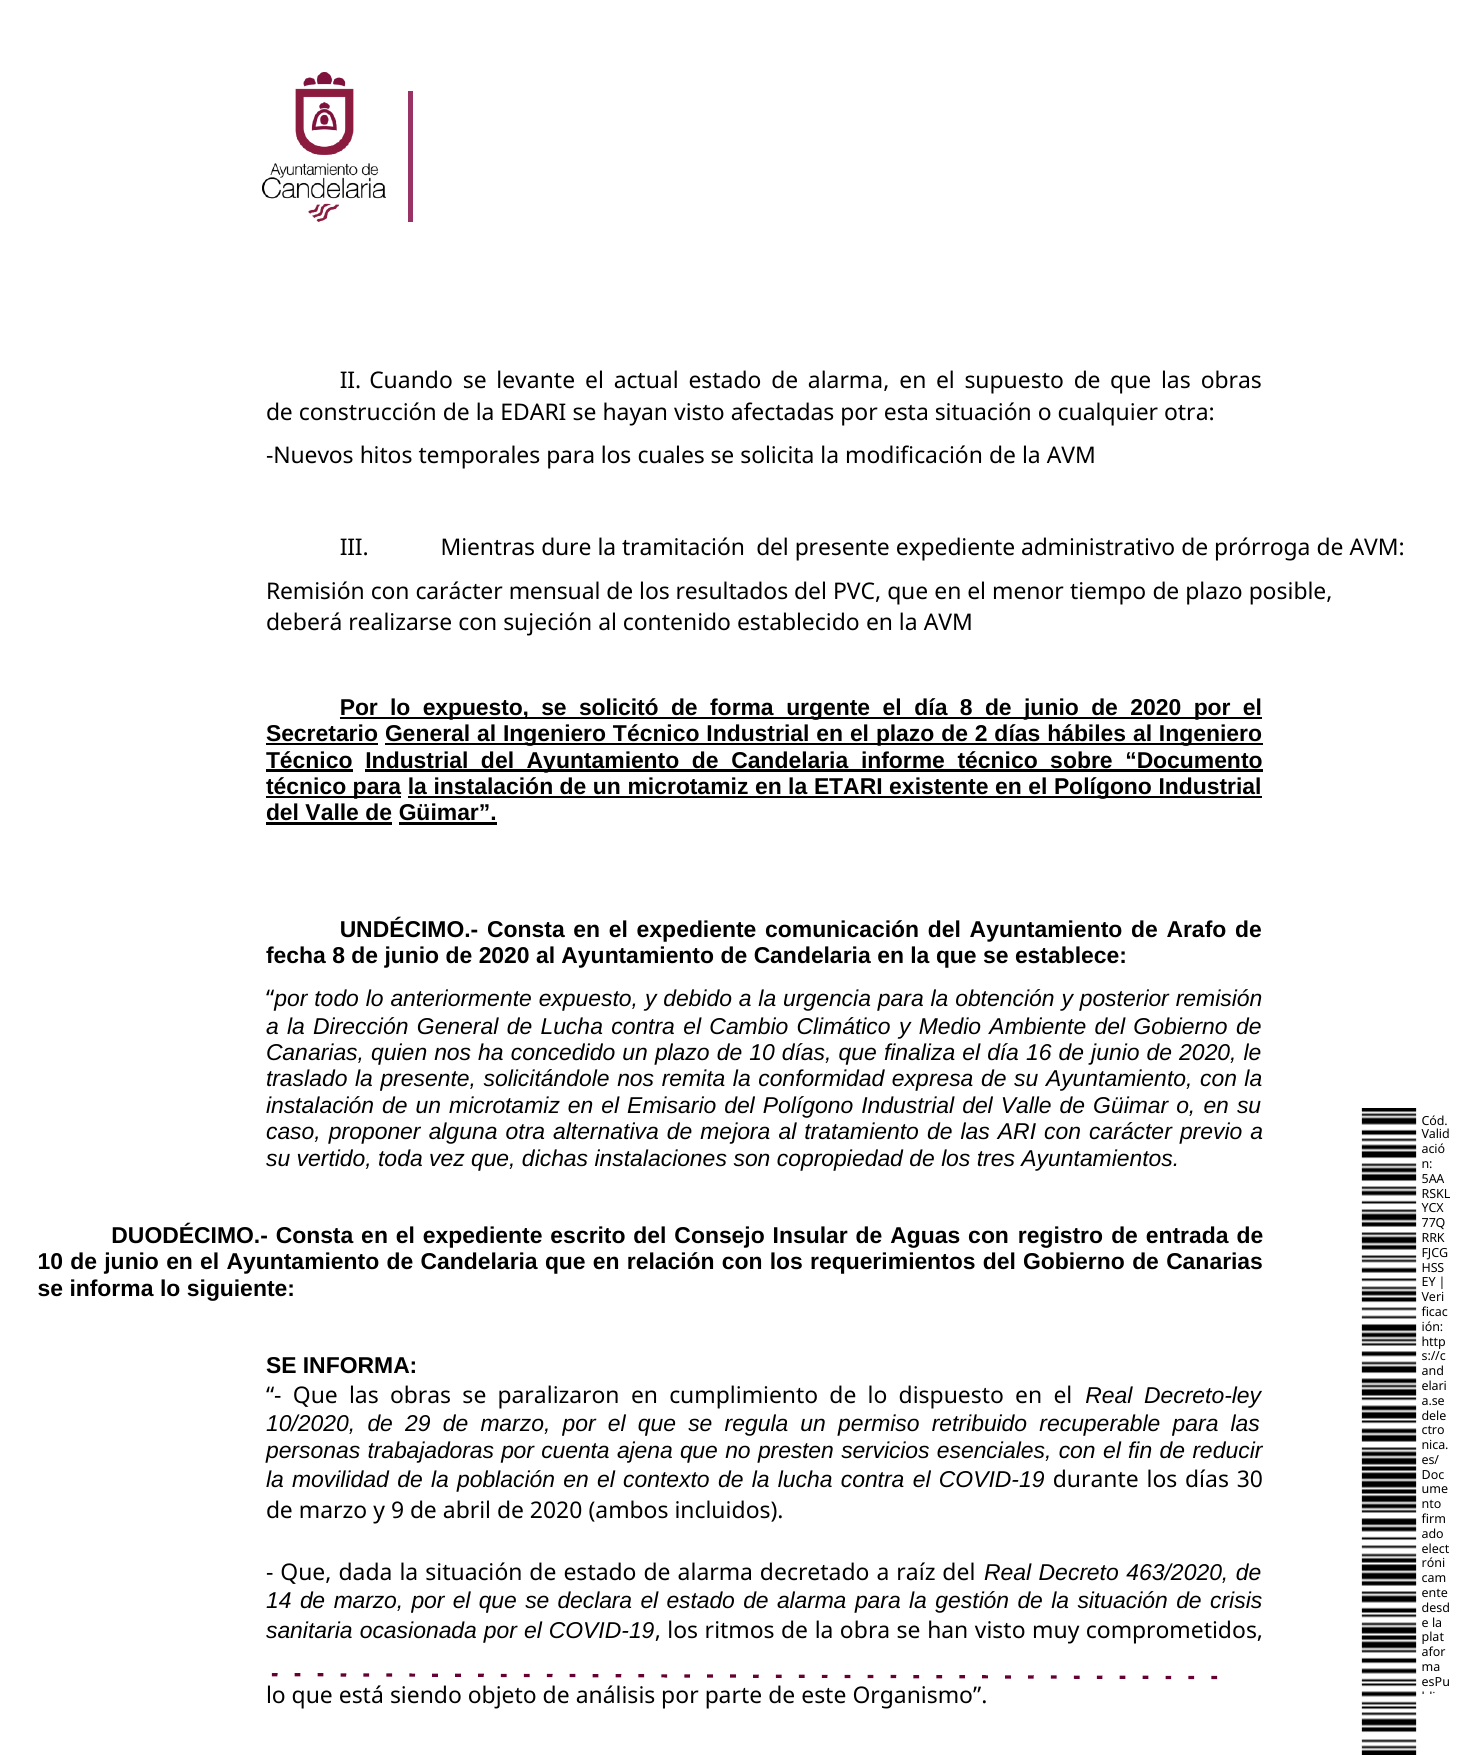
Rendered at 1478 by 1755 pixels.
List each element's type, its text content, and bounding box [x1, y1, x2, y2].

text Por lo expuesto, se solicitó de forma urgente el día 8 de junio de 2020 por el Secretario General al Ingeniero Técnico Industrial en el plazo de 2 días hábiles al Ingeniero Técnico Industrial del Ayuntamiento de Candelaria informe técnico sobre “Documento técnico para la instalación de un microtamiz en la ETARI existente en el Polígono Industrial del Valle de Güimar”. [266, 694, 1263, 826]
text UNDÉCIMO.- Consta en el expediente comunicación del Ayuntamiento de Arafo de fecha 8 de junio de 2020 al Ayuntamiento de Candelaria en la que se establece: [266, 916, 1263, 969]
list Cuando se levante el actual estado de alarma, en el supuesto de que las obras de construcción de la EDARI se hayan visto afectadas por esta situación o cualquier otra: [266, 364, 1263, 427]
text - Que, dada la situación de estado de alarma decretado a raíz del Real Decreto 463/2020, de 14 de marzo, por el que se declara el estado de alarma para la gestión de la situación de crisis sanitaria ocasionada por el COVID-19, los ritmos de la obra se han visto muy comprometidos, lo que está siendo objeto de análisis por parte de este Organismo”. [266, 1556, 1263, 1711]
list Mientras dure la tramitación del presente expediente administrativo de prórroga de AVM: [339, 531, 1427, 562]
text Cód. Validación: 5AARSKLYCX77QRRKFJCGHSSEY | Verificación: https://candelaria.sedelectronica.es/ Documento firmado electrónicamente desde la plataforma esPublico Gestiona | Página 15 de 43 [1421, 1113, 1450, 1694]
text “por todo lo anteriormente expuesto, y debido a la urgencia para la obtención y posterior remisión a la Dirección General de Lucha contra el Cambio Climático y Medio Ambiente del Gobierno de Canarias, quien nos ha concedido un plazo de 10 días, que finaliza el día 16 de junio de 2020, le traslado la presente, solicitándole nos remita la conformidad expresa de su Ayuntamiento, con la instalación de un microtamiz en el Emisario del Polígono Industrial del Valle de Güimar o, en su caso, proponer alguna otra alternativa de mejora al tratamiento de las ARI con carácter previo a su vertido, toda vez que, dichas instalaciones son copropiedad de los tres Ayuntamientos. [266, 981, 1263, 1171]
text Remisión con carácter mensual de los resultados del PVC, que en el menor tiempo de plazo posible, deberá realizarse con sujeción al contenido establecido en la AVM [266, 575, 1332, 637]
subtitle DUODÉCIMO.- Consta en el expediente escrito del Consejo Insular de Aguas con registro de entrada de 10 de junio en el Ayuntamiento de Candelaria que en relación con los requerimientos del Gobierno de Canarias se informa lo siguiente: [37, 1222, 1263, 1301]
text -Nuevos hitos temporales para los cuales se solicita la modificación de la AVM [266, 439, 1427, 470]
text “- Que las obras se paralizaron en cumplimiento de lo dispuesto en el Real Decreto-ley 10/2020, de 29 de marzo, por el que se regula un permiso retribuido recuperable para las personas trabajadoras por cuenta ajena que no presten servicios esenciales, con el fin de reducir la movilidad de la población en el contexto de la lucha contra el COVID-19 durante los días 30 de marzo y 9 de abril de 2020 (ambos incluidos). [266, 1379, 1263, 1525]
text SE INFORMA: [266, 1352, 1361, 1378]
